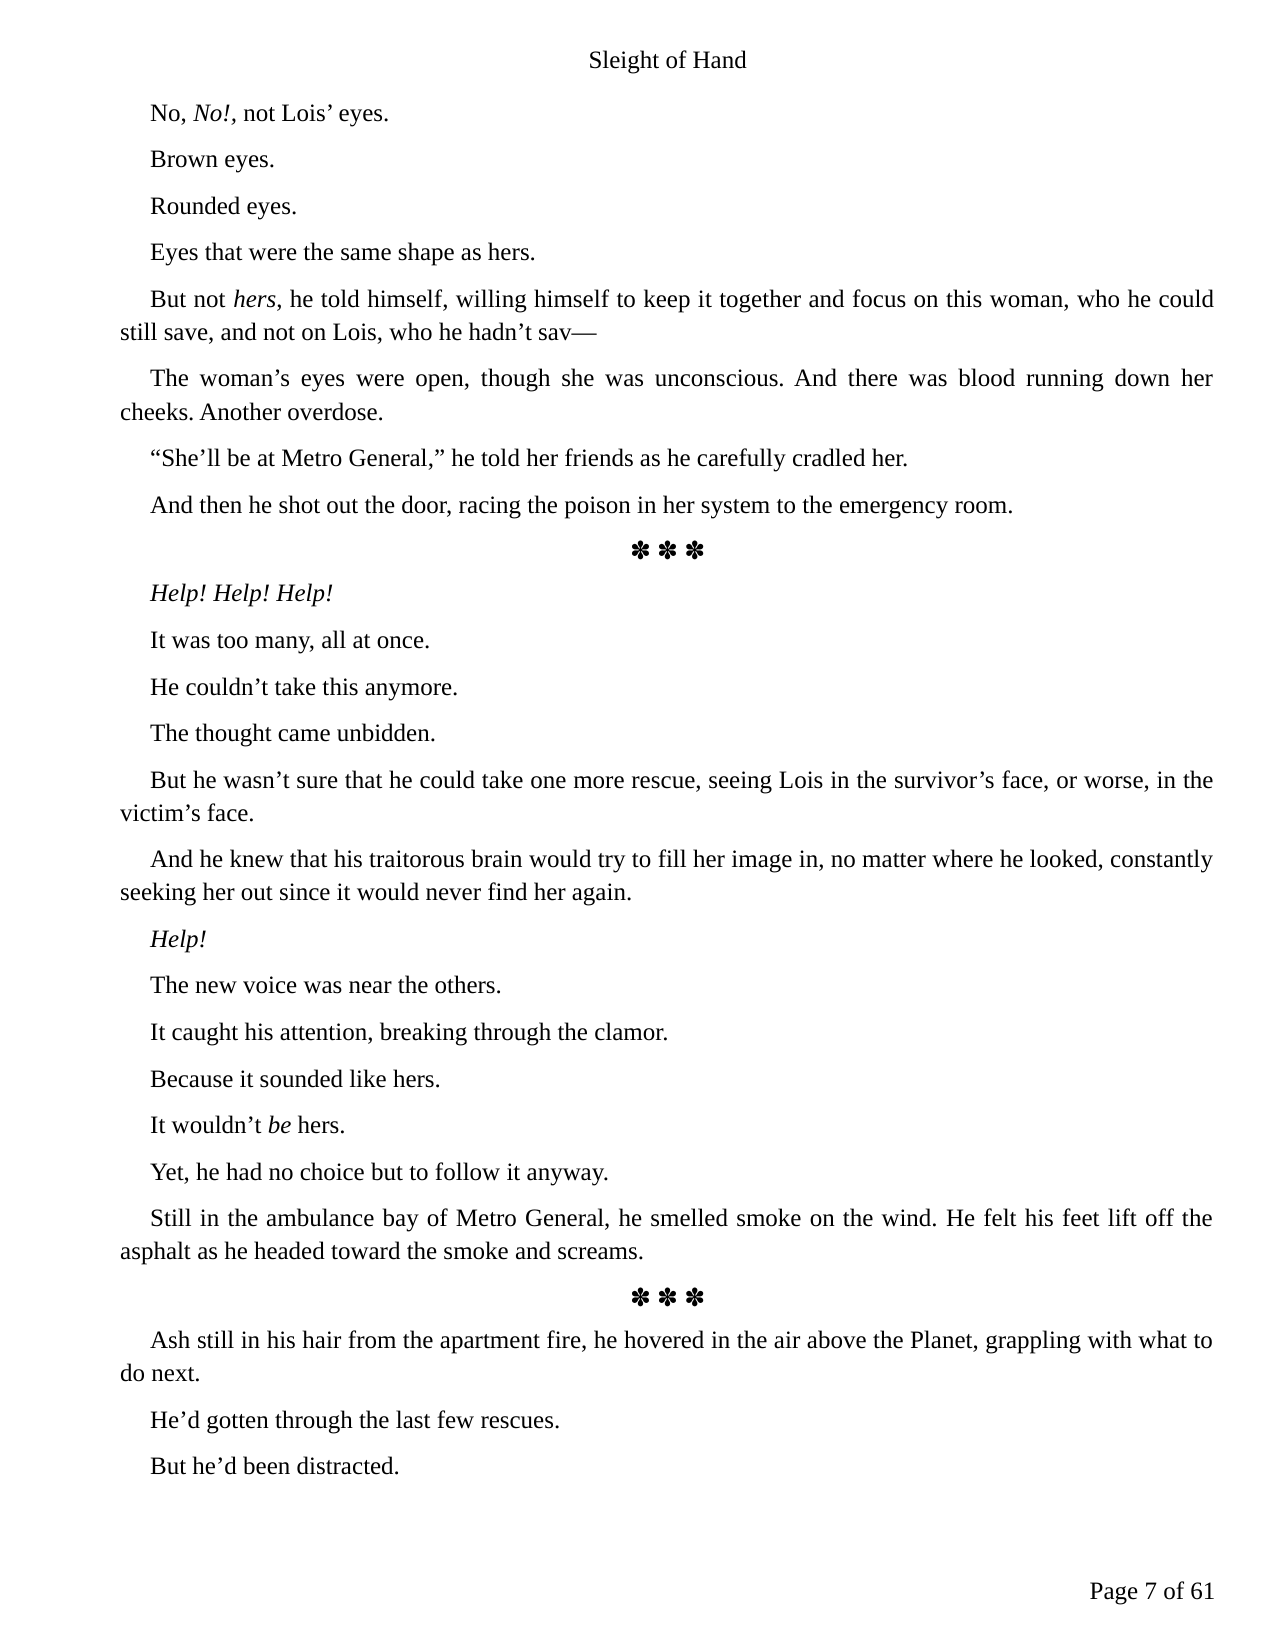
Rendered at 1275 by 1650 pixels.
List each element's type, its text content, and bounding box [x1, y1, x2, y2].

text The new voice was near the others. [120, 971, 1215, 999]
text Ash still in his hair from the apartment fire, he hovered in the air above the Planet, grappling with what to do next. [120, 1325, 1215, 1387]
text Still in the ambulance bay of Metro General, he smelled smoke on the wind. He felt his feet lift off the asphalt as he headed toward the smoke and screams. [120, 1203, 1215, 1265]
text But he wasn’t sure that he could take one more rescue, seeing Lois in the survivor’s face, or worse, in the victim’s face. [120, 765, 1215, 827]
text But he’d been distracted. [120, 1451, 1215, 1480]
text ✽ ✽ ✽ [120, 1283, 1215, 1312]
text Brown eyes. [120, 144, 1215, 173]
text It wouldn’t be hers. [120, 1110, 1215, 1139]
text The woman’s eyes were open, though she was unconscious. And there was blood running down her cheeks. Another overdose. [120, 363, 1215, 425]
text And then he shot out the door, racing the poison in her system to the emergency room. [120, 490, 1215, 518]
text Help! Help! Help! [120, 578, 1215, 607]
text Yet, he had no choice but to follow it anyway. [120, 1157, 1215, 1186]
text Eyes that were the same shape as hers. [120, 237, 1215, 266]
text “She’ll be at Metro General,” he told her friends as he carefully cradled her. [120, 443, 1215, 472]
text Because it sounded like hers. [120, 1064, 1215, 1092]
text Help! [120, 924, 1215, 953]
text Rounded eyes. [120, 191, 1215, 219]
text It caught his attention, breaking through the clamor. [120, 1017, 1215, 1046]
text And he knew that his traitorous brain would try to fill her image in, no matter where he looked, constantly seeking her out since it would never find her again. [120, 844, 1215, 906]
text It was too many, all at once. [120, 625, 1215, 654]
text He couldn’t take this anymore. [120, 672, 1215, 700]
text ✽ ✽ ✽ [120, 536, 1215, 565]
text No, No!, not Lois’ eyes. [120, 98, 1215, 126]
text But not hers, he told himself, willing himself to keep it together and focus on this woman, who he could still save, and not on Lois, who he hadn’t sav— [120, 284, 1215, 346]
text The thought came unbidden. [120, 718, 1215, 747]
text He’d gotten through the last few rescues. [120, 1405, 1215, 1433]
